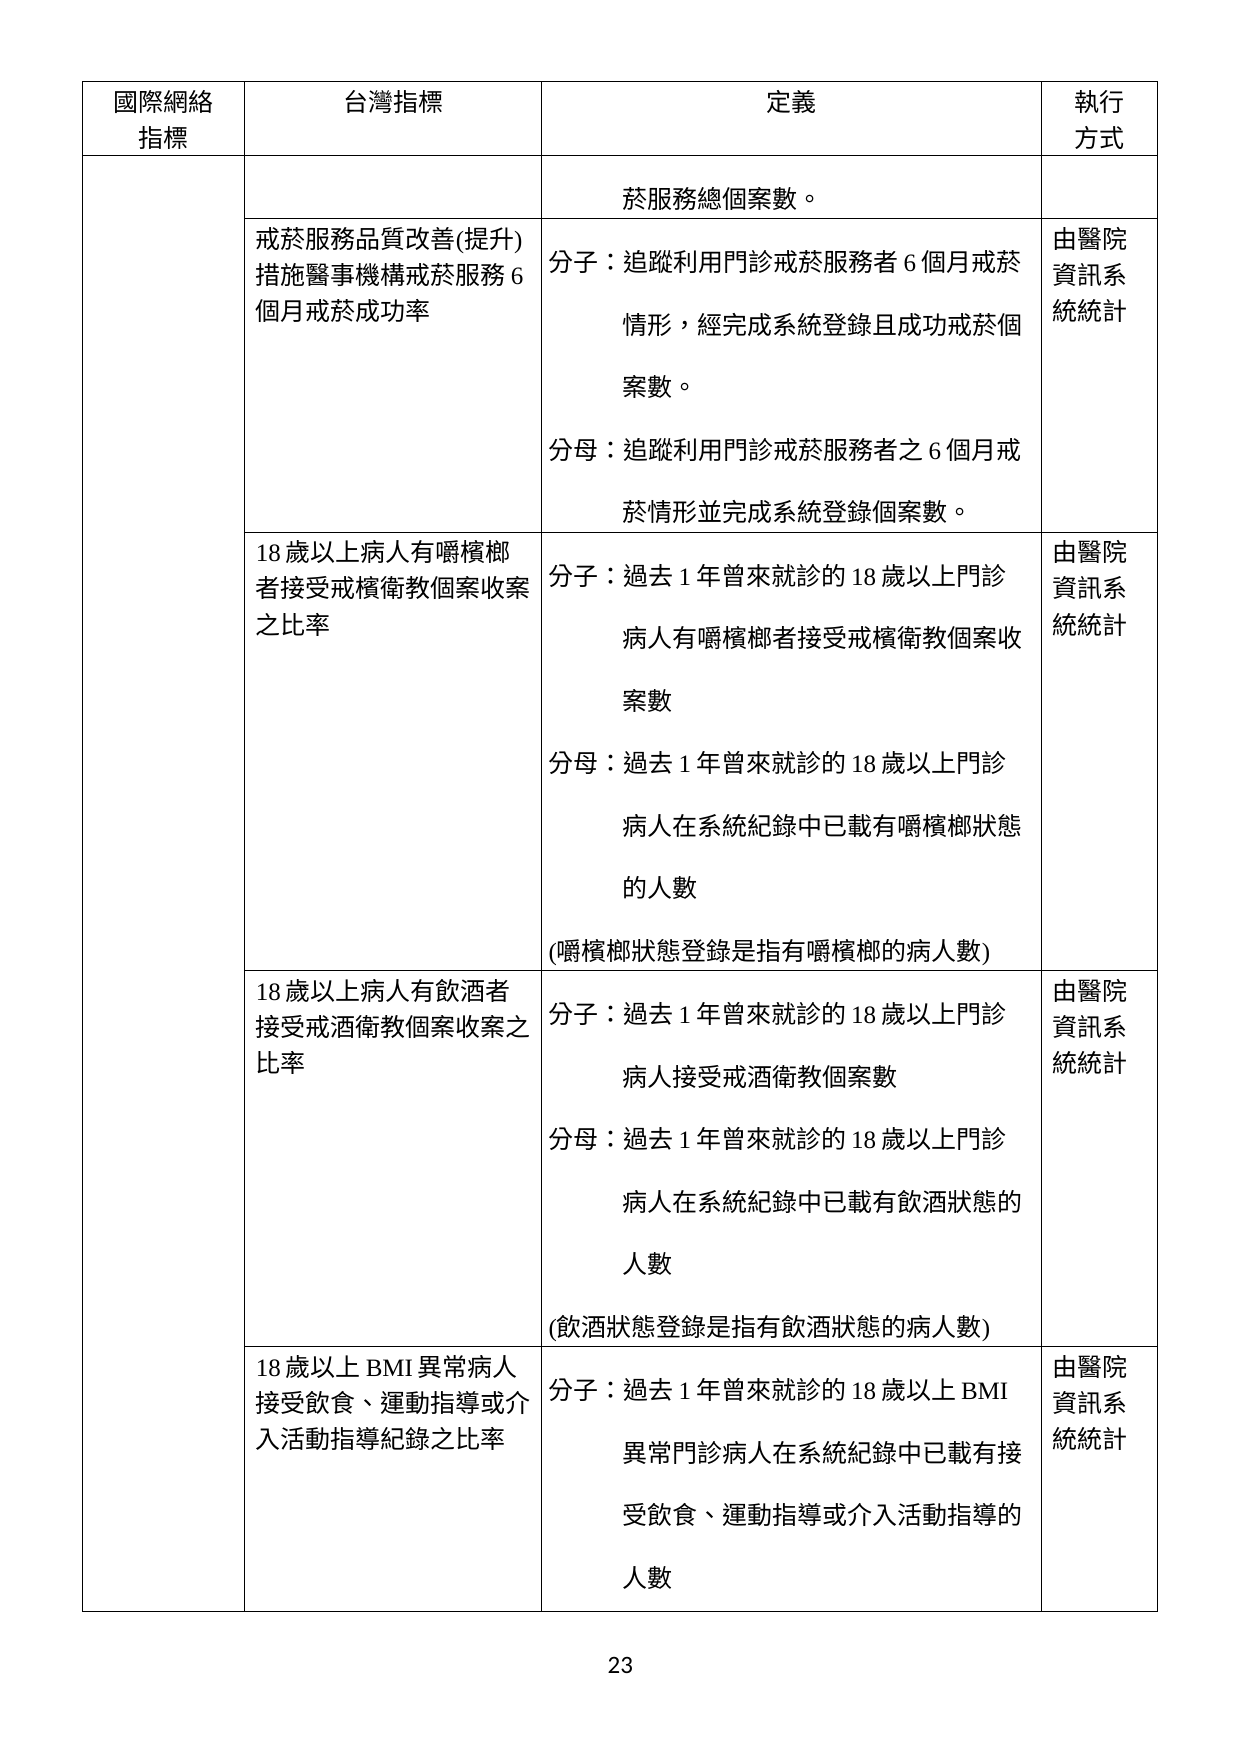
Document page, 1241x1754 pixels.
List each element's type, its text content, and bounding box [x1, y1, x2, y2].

table_header 台灣指標 [245, 82, 541, 154]
table_cell 由醫院資訊系統統計 [1042, 971, 1157, 1346]
table_cell 18歲以上BMI異常病人接受飲食、運動指導或介入活動指導紀錄之比率 [245, 1347, 541, 1611]
table_header 國際網絡 指標 [83, 82, 244, 154]
table_header 執行 方式 [1042, 82, 1157, 154]
table_cell 戒菸服務品質改善(提升)措施醫事機構戒菸服務6個月戒菸成功率 [245, 219, 541, 532]
table_cell 18歲以上病人有嚼檳榔者接受戒檳衛教個案收案之比率 [245, 533, 541, 970]
table_cell 由醫院資訊系統統計 [1042, 533, 1157, 970]
table_cell 由醫院資訊系統統計 [1042, 1347, 1157, 1611]
table_cell [83, 156, 244, 1611]
table_cell 由醫院資訊系統統計 [1042, 219, 1157, 532]
table_cell [1042, 156, 1157, 218]
table_cell [245, 156, 541, 218]
table_header 定義 [542, 82, 1041, 154]
table_cell 18歲以上病人有飲酒者接受戒酒衛教個案收案之比率 [245, 971, 541, 1346]
table_cell 分子：過去1年曾來就診的18歲以上門診病人有嚼檳榔者接受戒檳衛教個案收案數 分母：過去1年曾來就診的18歲以上門診病人在系統紀錄中已載有嚼檳榔狀態的人數 (嚼檳榔狀態登錄是指有嚼檳榔的病人數) [542, 533, 1041, 970]
table_cell 分子：過去1年曾來就診的18歲以上門診病人接受戒酒衛教個案數 分母：過去1年曾來就診的18歲以上門診病人在系統紀錄中已載有飲酒狀態的人數 (飲酒狀態登錄是指有飲酒狀態的病人數) [542, 971, 1041, 1346]
table_cell 分子：追蹤利用門診戒菸服務者6個月戒菸情形，經完成系統登錄且成功戒菸個案數。 分母：追蹤利用門診戒菸服務者之6個月戒菸情形並完成系統登錄個案數。 [542, 219, 1041, 532]
table_cell 菸服務總個案數。 [542, 156, 1041, 218]
table_cell 分子：過去1年曾來就診的18歲以上BMI異常門診病人在系統紀錄中已載有接受飲食、運動指導或介入活動指導的人數 [542, 1347, 1041, 1611]
